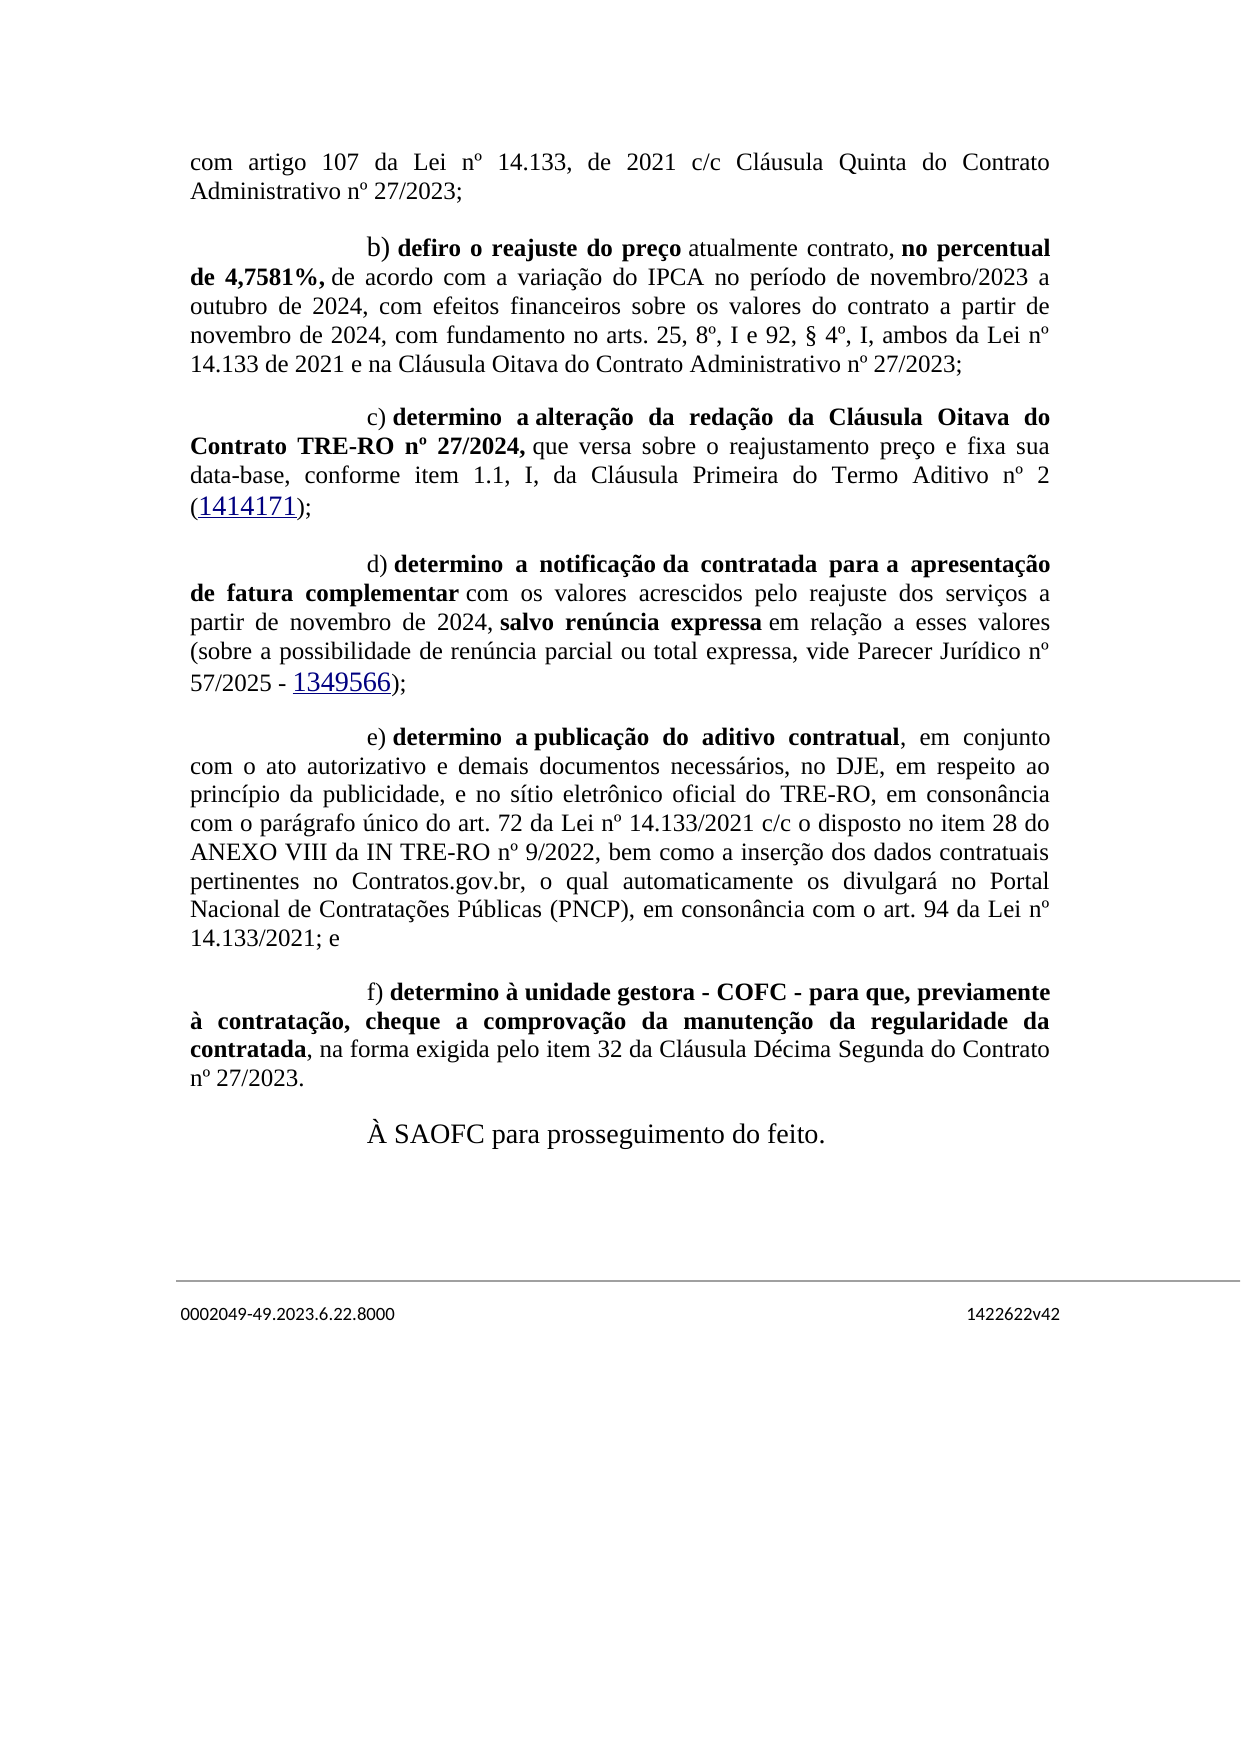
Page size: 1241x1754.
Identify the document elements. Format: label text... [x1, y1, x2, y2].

table_header 1422622v42 [620, 1299, 1063, 1345]
text b) defiro o reajuste do preço atualmente contrato, no percentual de 4,7581%, de acordo com a variação do IPCA no período de novembro/2023 a outubro de 2024, com efeitos financeiros sobre os valores do contrato a partir de novembro de 2024, com fundamento no arts. 25, 8º, I e 92, § 4º, I, ambos da Lei nº 14.133 de 2021 e na Cláusula Oitava do Contrato Administrativo nº 27/2023; [190, 230, 1051, 377]
text À SAOFC para prosseguimento do feito. [190, 1117, 1051, 1149]
table_header [186, 1162, 194, 1217]
text com artigo 107 da Lei nº 14.133, de 2021 c/c Cláusula Quinta do Contrato Administrativo nº 27/2023; [190, 147, 1051, 205]
text f) determino à unidade gestora - COFC - para que, previamente à contratação, cheque a comprovação da manutenção da regularidade da contratada, na forma exigida pelo item 32 da Cláusula Décima Segunda do Contrato nº 27/2023. [190, 977, 1051, 1092]
text d) determino a notificação da contratada para a apresentação de fatura complementar com os valores acrescidos pelo reajuste dos serviços a partir de novembro de 2024, salvo renúncia expressa em relação a esses valores (sobre a possibilidade de renúncia parcial ou total expressa, vide Parecer Jurídico nº 57/2025 - 1349566); [190, 546, 1051, 697]
table_header 0002049-49.2023.6.22.8000 [177, 1299, 620, 1345]
table_header [186, 1218, 194, 1273]
table_header [177, 1218, 186, 1273]
text e) determino a publicação do aditivo contratual, em conjunto com o ato autorizativo e demais documentos necessários, no DJE, em respeito ao princípio da publicidade, e no sítio eletrônico oficial do TRE-RO, em consonância com o parágrafo único do art. 72 da Lei nº 14.133/2021 c/c o disposto no item 28 do ANEXO VIII da IN TRE-RO nº 9/2022, bem como a inserção dos dados contratuais pertinentes no Contratos.gov.br, o qual automaticamente os divulgará no Portal Nacional de Contratações Públicas (PNCP), em consonância com o art. 94 da Lei nº 14.133/2021; e [190, 722, 1051, 952]
table_header [177, 1162, 186, 1217]
text c) determino a alteração da redação da Cláusula Oitava do Contrato TRE-RO nº 27/2024, que versa sobre o reajustamento preço e fixa sua data-base, conforme item 1.1, I, da Cláusula Primeira do Termo Aditivo nº 2 (1414171); [190, 402, 1051, 521]
